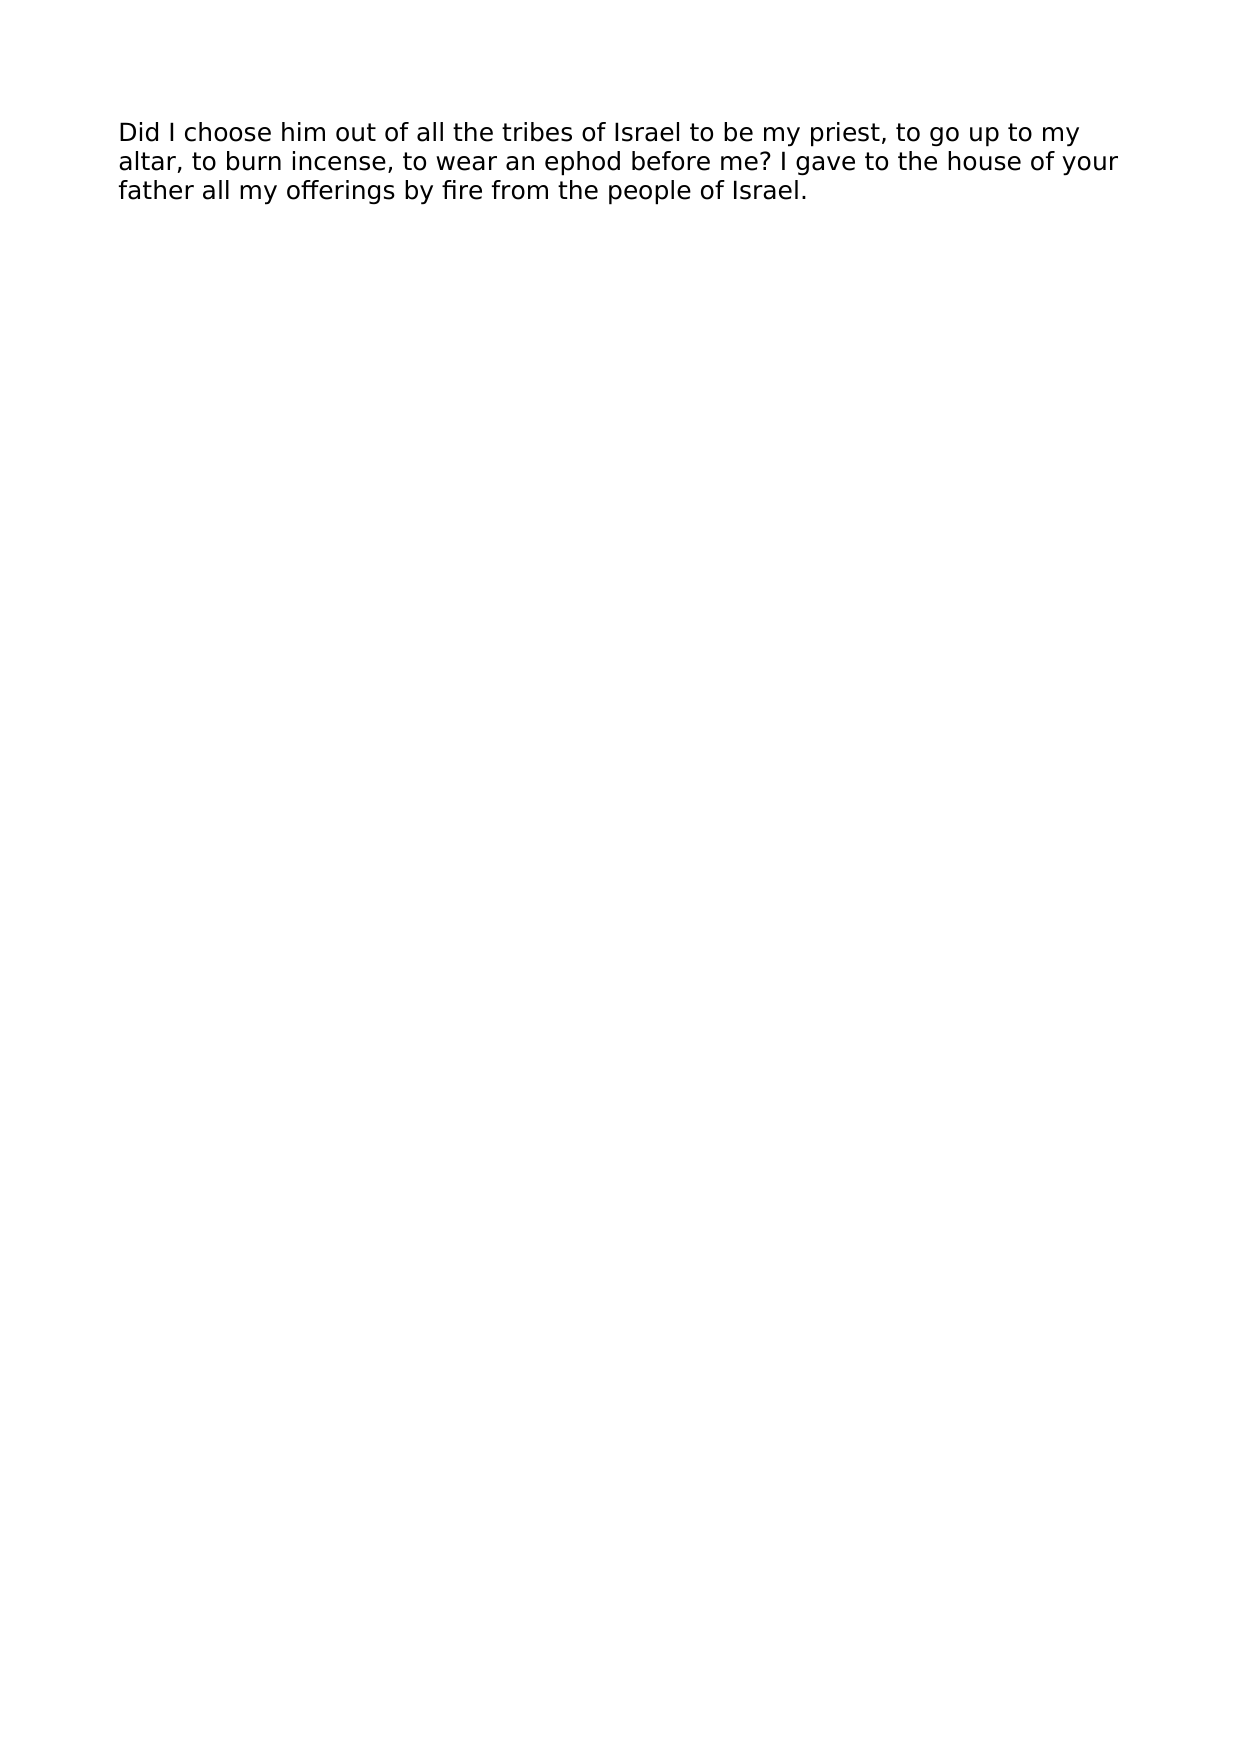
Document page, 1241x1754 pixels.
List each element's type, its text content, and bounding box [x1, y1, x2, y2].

text Did I choose him out of all the tribes of Israel to be my priest, to go up to my altar, to burn incense, to wear an ephod before me? I gave to the house of your father all my offerings by fire from the people of Israel. [118, 118, 1122, 206]
